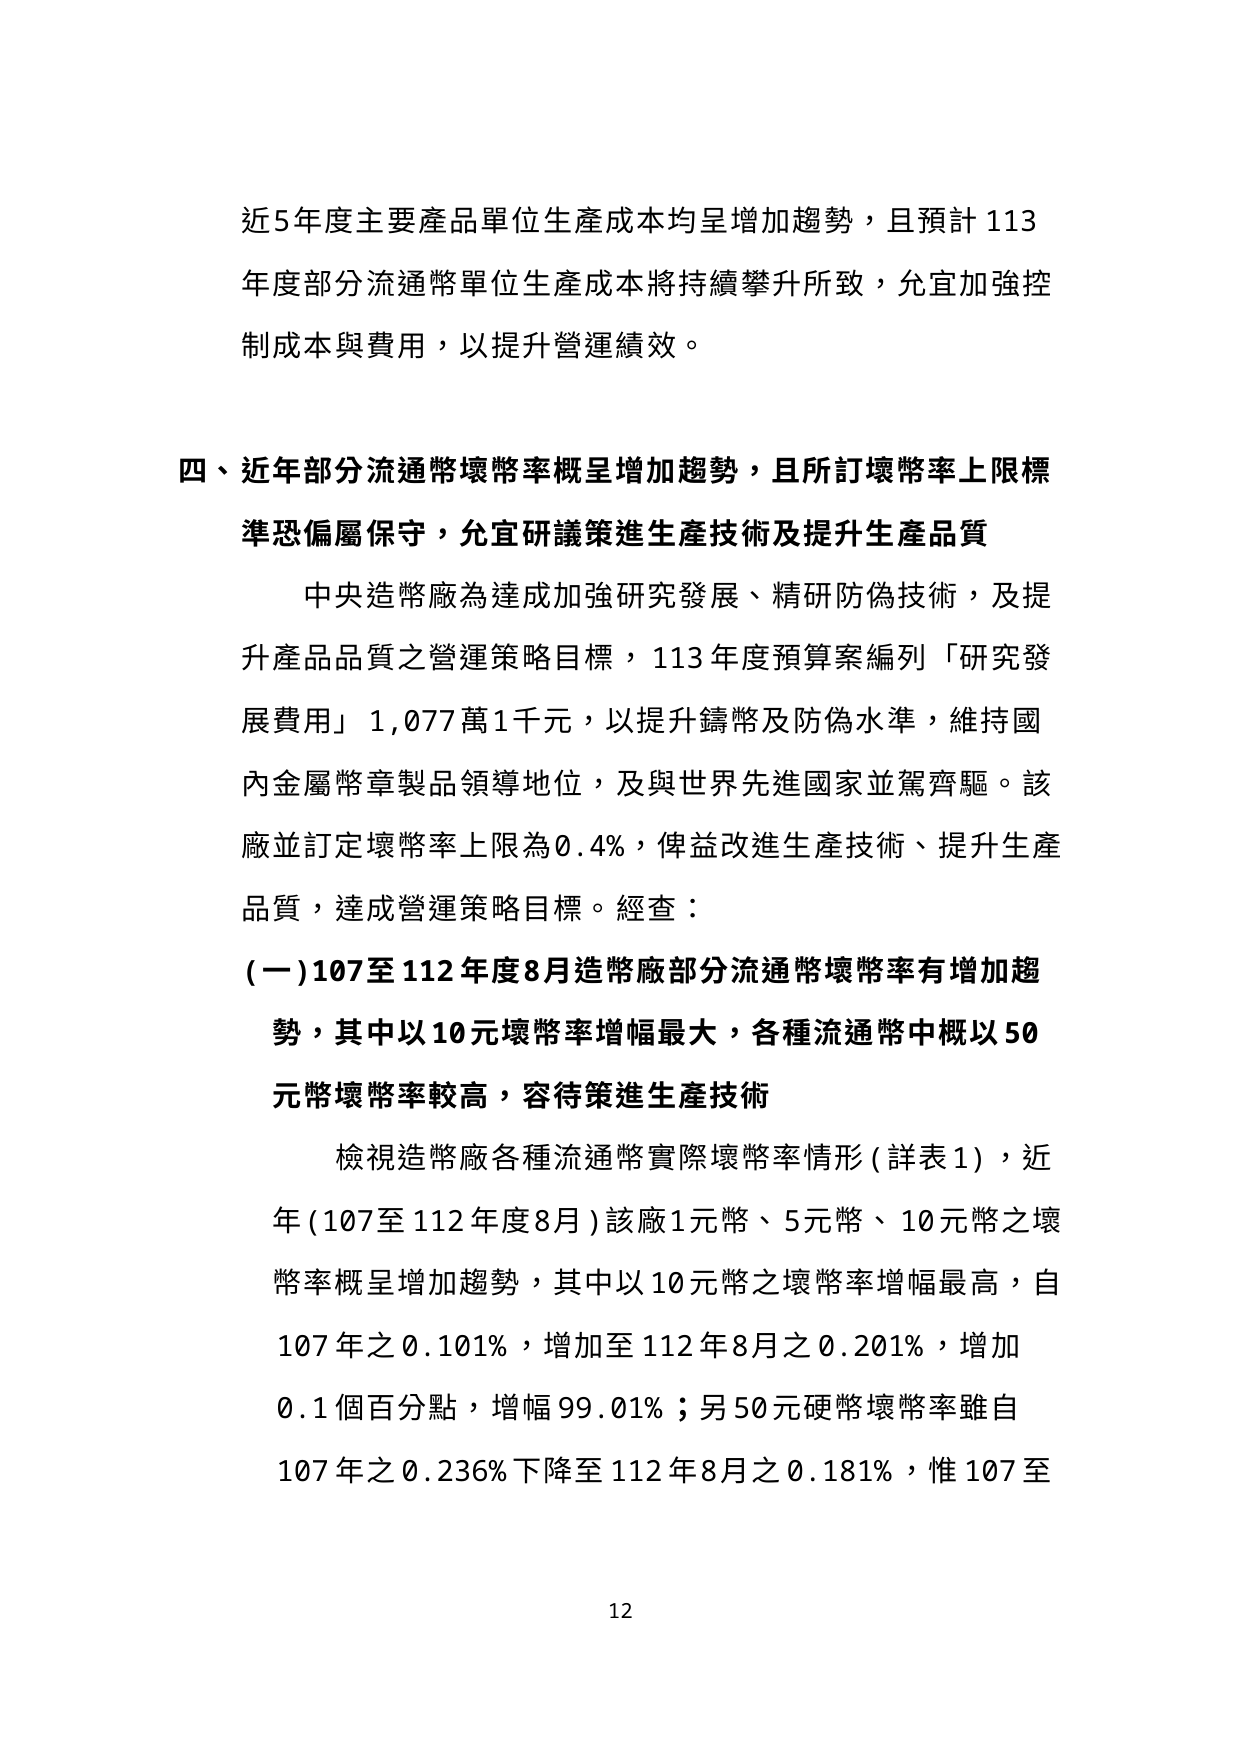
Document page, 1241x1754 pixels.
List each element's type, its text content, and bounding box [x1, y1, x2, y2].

text 檢視造幣廠各種流通幣實際壞幣率情形(詳表1)，近年(107至112年度8月)該廠1元幣、5元幣、10元幣之壞幣率概呈增加趨勢，其中以10元幣之壞幣率增幅最高，自107年之0.101%，增加至112年8月之0.201%，增加0.1個百分點，增幅99.01%；另50元硬幣壞幣率雖自107年之0.236%下降至112年8月之0.181%，惟107至 [266, 1115, 1063, 1552]
text (一)107至112年度8月造幣廠部分流通幣壞幣率有增加趨勢，其中以10元壞幣率增幅最大，各種流通幣中概以50元幣壞幣率較高，容待策進生產技術 [236, 927, 1063, 1115]
text 近5年度主要產品單位生產成本均呈增加趨勢，且預計113年度部分流通幣單位生產成本將持續攀升所致，允宜加強控制成本與費用，以提升營運績效。 [236, 177, 1063, 365]
text 中央造幣廠為達成加強研究發展、精研防偽技術，及提升產品品質之營運策略目標，113年度預算案編列「研究發展費用」1,077萬1千元，以提升鑄幣及防偽水準，維持國內金屬幣章製品領導地位，及與世界先進國家並駕齊驅。該廠並訂定壞幣率上限為0.4%，俾益改進生產技術、提升生產品質，達成營運策略目標。經查： [236, 552, 1063, 927]
text 四、近年部分流通幣壞幣率概呈增加趨勢，且所訂壞幣率上限標準恐偏屬保守，允宜研議策進生產技術及提升生產品質 [177, 427, 1063, 552]
